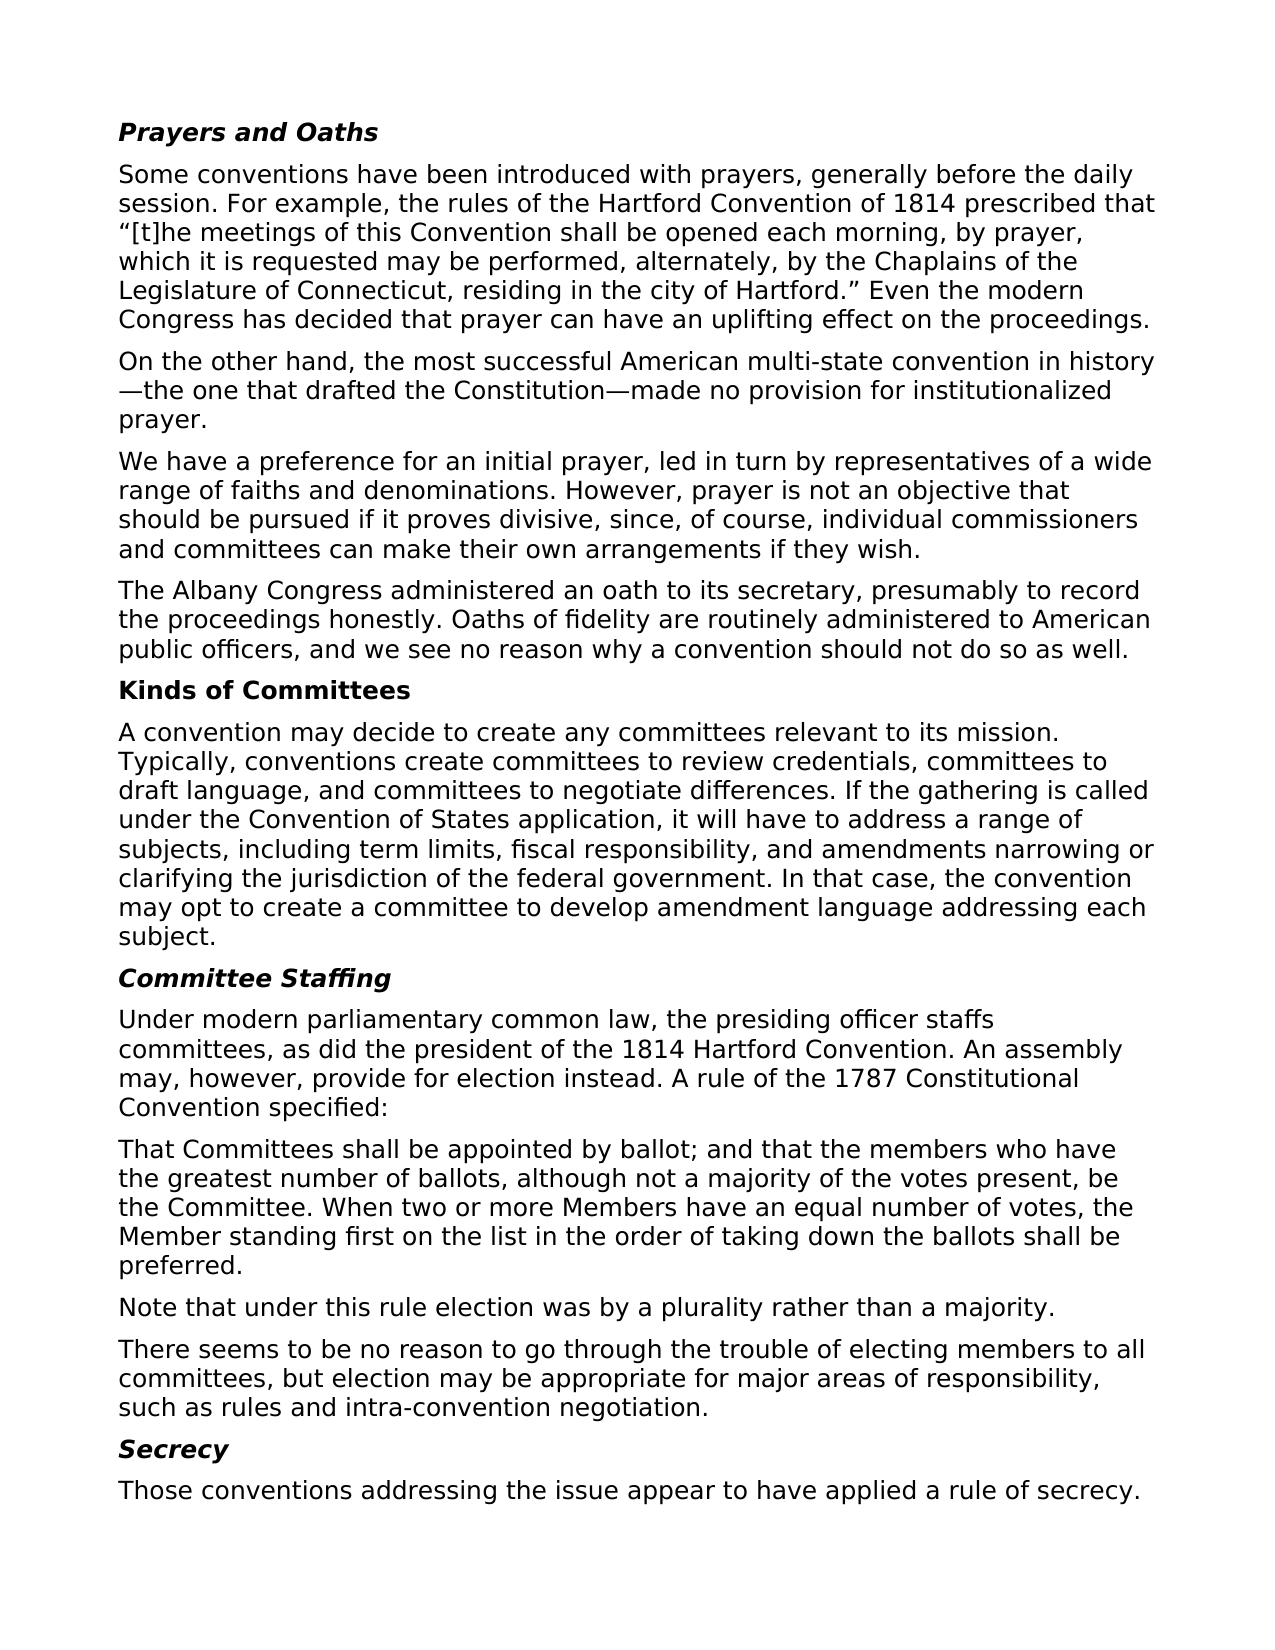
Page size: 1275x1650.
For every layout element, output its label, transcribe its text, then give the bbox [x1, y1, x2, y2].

text There seems to be no reason to go through the trouble of electing members to all committees, but election may be appropriate for major areas of responsibility, such as rules and intra-convention negotiation. [118, 1335, 1157, 1422]
text Secrecy [118, 1435, 1157, 1464]
text That Committees shall be appointed by ballot; and that the members who have the greatest number of ballots, although not a majority of the votes present, be the Committee. When two or more Members have an equal number of votes, the Member standing first on the list in the order of taking down the ballots shall be preferred. [118, 1135, 1157, 1281]
text Note that under this rule election was by a plurality rather than a majority. [118, 1293, 1157, 1322]
text We have a preference for an initial prayer, led in turn by representatives of a wide range of faiths and denominations. However, prayer is not an objective that should be pursued if it proves divisive, since, of course, individual commissioners and committees can make their own arrangements if they wish. [118, 447, 1157, 564]
text Committee Staffing [118, 964, 1157, 993]
text A convention may decide to create any committees relevant to its mission. Typically, conventions create committees to review credentials, committees to draft language, and committees to negotiate differences. If the gathering is called under the Convention of States application, it will have to address a range of subjects, including term limits, fiscal responsibility, and amendments narrowing or clarifying the jurisdiction of the federal government. In that case, the convention may opt to create a committee to develop amendment language addressing each subject. [118, 718, 1157, 951]
text Kinds of Committees [118, 676, 1157, 706]
text Prayers and Oaths [118, 118, 1157, 147]
text Some conventions have been introduced with prayers, generally before the daily session. For example, the rules of the Hartford Convention of 1814 prescribed that “[t]he meetings of this Convention shall be opened each morning, by prayer, which it is requested may be performed, alternately, by the Chaplains of the Legislature of Connecticut, residing in the city of Hartford.” Even the modern Congress has decided that prayer can have an uplifting effect on the proceedings. [118, 160, 1157, 335]
text On the other hand, the most successful American multi-state convention in history—the one that drafted the Constitution—made no provision for institutionalized prayer. [118, 347, 1157, 435]
text The Albany Congress administered an oath to its secretary, presumably to record the proceedings honestly. Oaths of fidelity are routinely administered to American public officers, and we see no reason why a convention should not do so as well. [118, 576, 1157, 664]
text Under modern parliamentary common law, the presiding officer staffs committees, as did the president of the 1814 Hartford Convention. An assembly may, however, provide for election instead. A rule of the 1787 Constitutional Convention specified: [118, 1006, 1157, 1122]
text Those conventions addressing the issue appear to have applied a rule of secrecy. [118, 1476, 1157, 1506]
